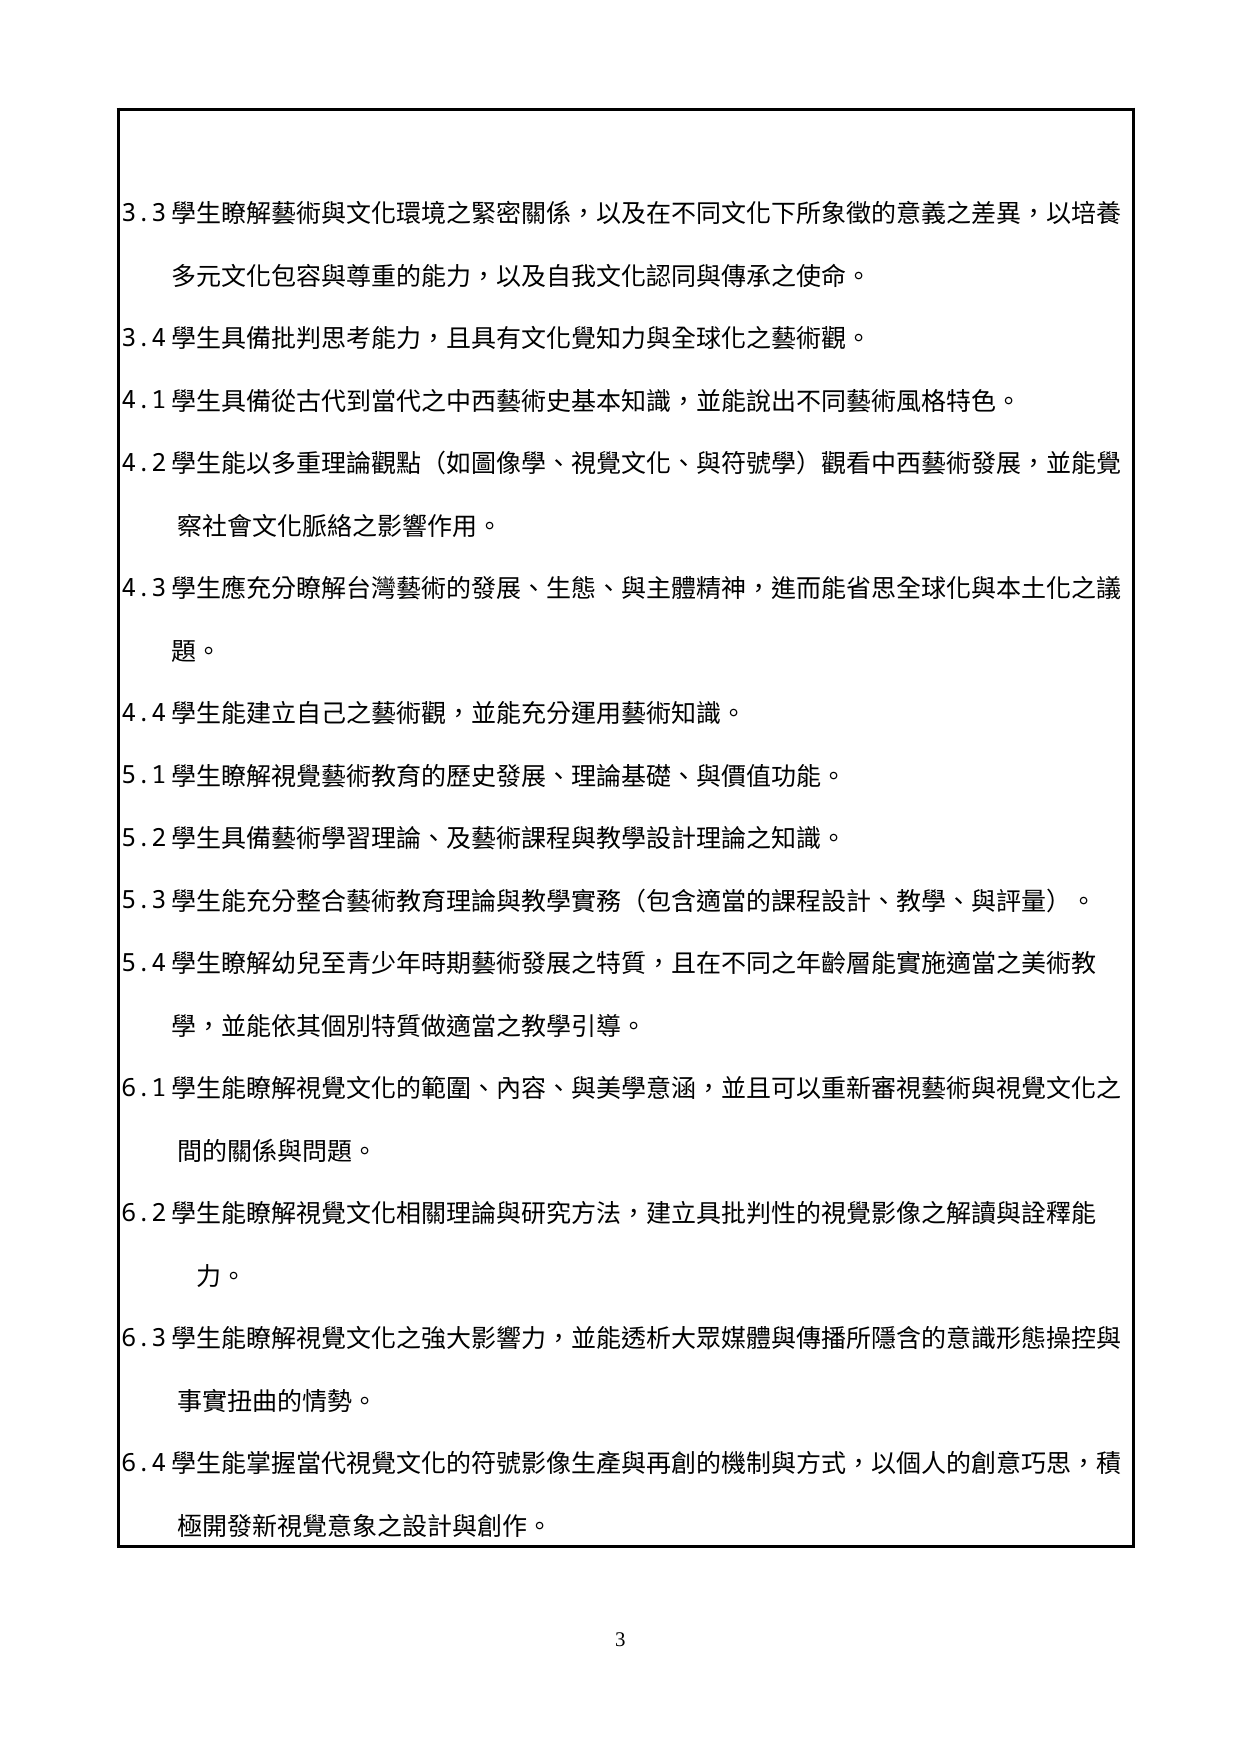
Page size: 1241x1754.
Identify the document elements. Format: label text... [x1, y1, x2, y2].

table_header 3.3學生瞭解藝術與文化環境之緊密關係，以及在不同文化下所象徵的意義之差異，以培養多元文化包容與尊重的能力，以及自我文化認同與傳承之使命。 3.4學生具備批判思考能力，且具有文化覺知力與全球化之藝術觀。 4.1學生具備從古代到當代之中西藝術史基本知識，並能說出不同藝術風格特色。 4.2學生能以多重理論觀點（如圖像學、視覺文化、與符號學）觀看中西藝術發展，並能覺察社會文化脈絡之影響作用。 4.3學生應充分瞭解台灣藝術的發展、生態、與主體精神，進而能省思全球化與本土化之議題。 4.4學生能建立自己之藝術觀，並能充分運用藝術知識。 5.1學生瞭解視覺藝術教育的歷史發展、理論基礎、與價值功能。 5.2學生具備藝術學習理論、及藝術課程與教學設計理論之知識。 5.3學生能充分整合藝術教育理論與教學實務（包含適當的課程設計、教學、與評量）。 5.4學生瞭解幼兒至青少年時期藝術發展之特質，且在不同之年齡層能實施適當之美術教學，並能依其個別特質做適當之教學引導。 6.1學生能瞭解視覺文化的範圍、內容、與美學意涵，並且可以重新審視藝術與視覺文化之間的關係與問題。 6.2學生能瞭解視覺文化相關理論與研究方法，建立具批判性的視覺影像之解讀與詮釋能力。 6.3學生能瞭解視覺文化之強大影響力，並能透析大眾媒體與傳播所隱含的意識形態操控與事實扭曲的情勢。 6.4學生能掌握當代視覺文化的符號影像生產與再創的機制與方式，以個人的創意巧思，積極開發新視覺意象之設計與創作。 [120, 111, 1132, 1545]
